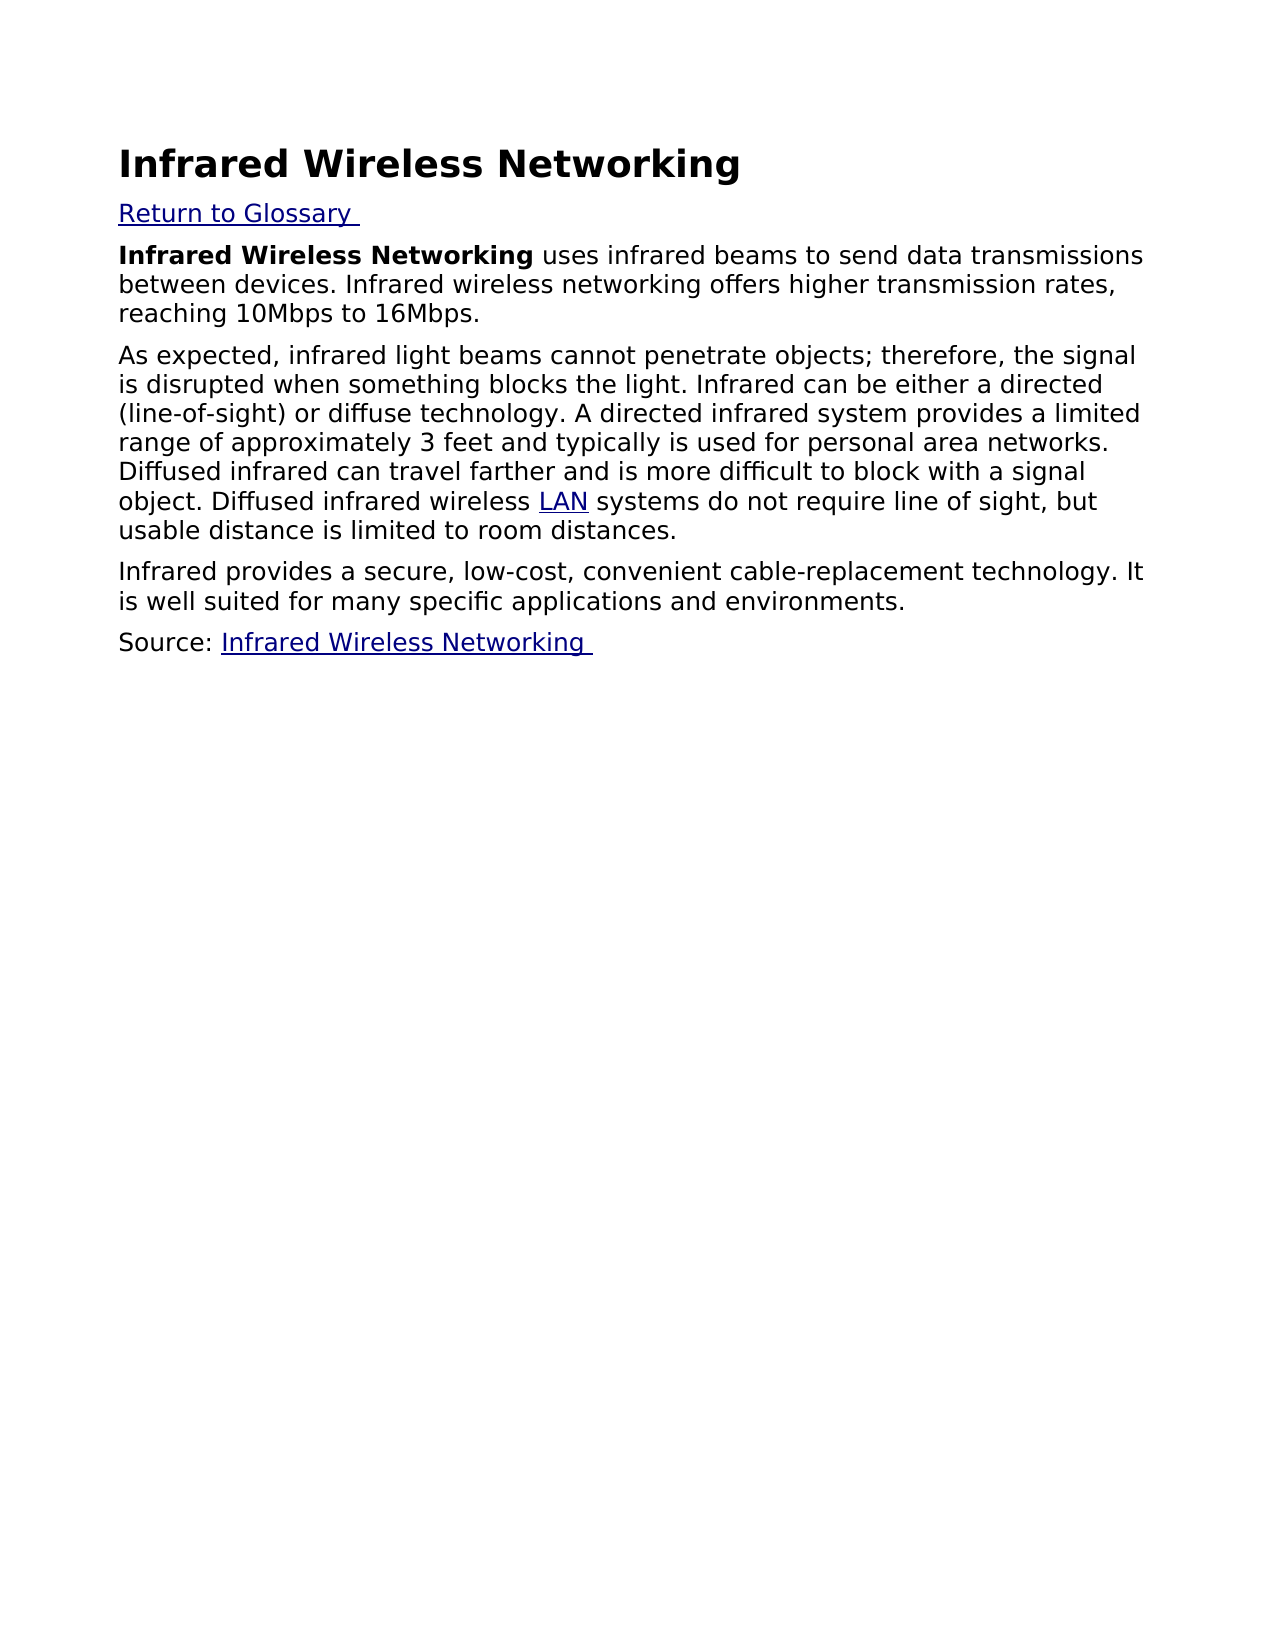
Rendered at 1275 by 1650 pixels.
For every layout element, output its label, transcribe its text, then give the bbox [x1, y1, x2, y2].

text Source: Infrared Wireless Networking [118, 628, 1157, 658]
text Infrared provides a secure, low-cost, convenient cable-replacement technology. It is well suited for many specific applications and environments. [118, 558, 1157, 616]
text Infrared Wireless Networking uses infrared beams to send data transmissions between devices. Infrared wireless networking offers higher transmission rates, reaching 10Mbps to 16Mbps. [118, 241, 1157, 328]
text As expected, infrared light beams cannot penetrate objects; therefore, the signal is disrupted when something blocks the light. Infrared can be either a directed (line-of-sight) or diffuse technology. A directed infrared system provides a limited range of approximately 3 feet and typically is used for personal area networks. Diffused infrared can travel farther and is more difficult to block with a signal object. Diffused infrared wireless LAN systems do not require line of sight, but usable distance is limited to room distances. [118, 341, 1157, 545]
text Return to Glossary [118, 199, 1157, 228]
subtitle Infrared Wireless Networking [118, 143, 1157, 187]
